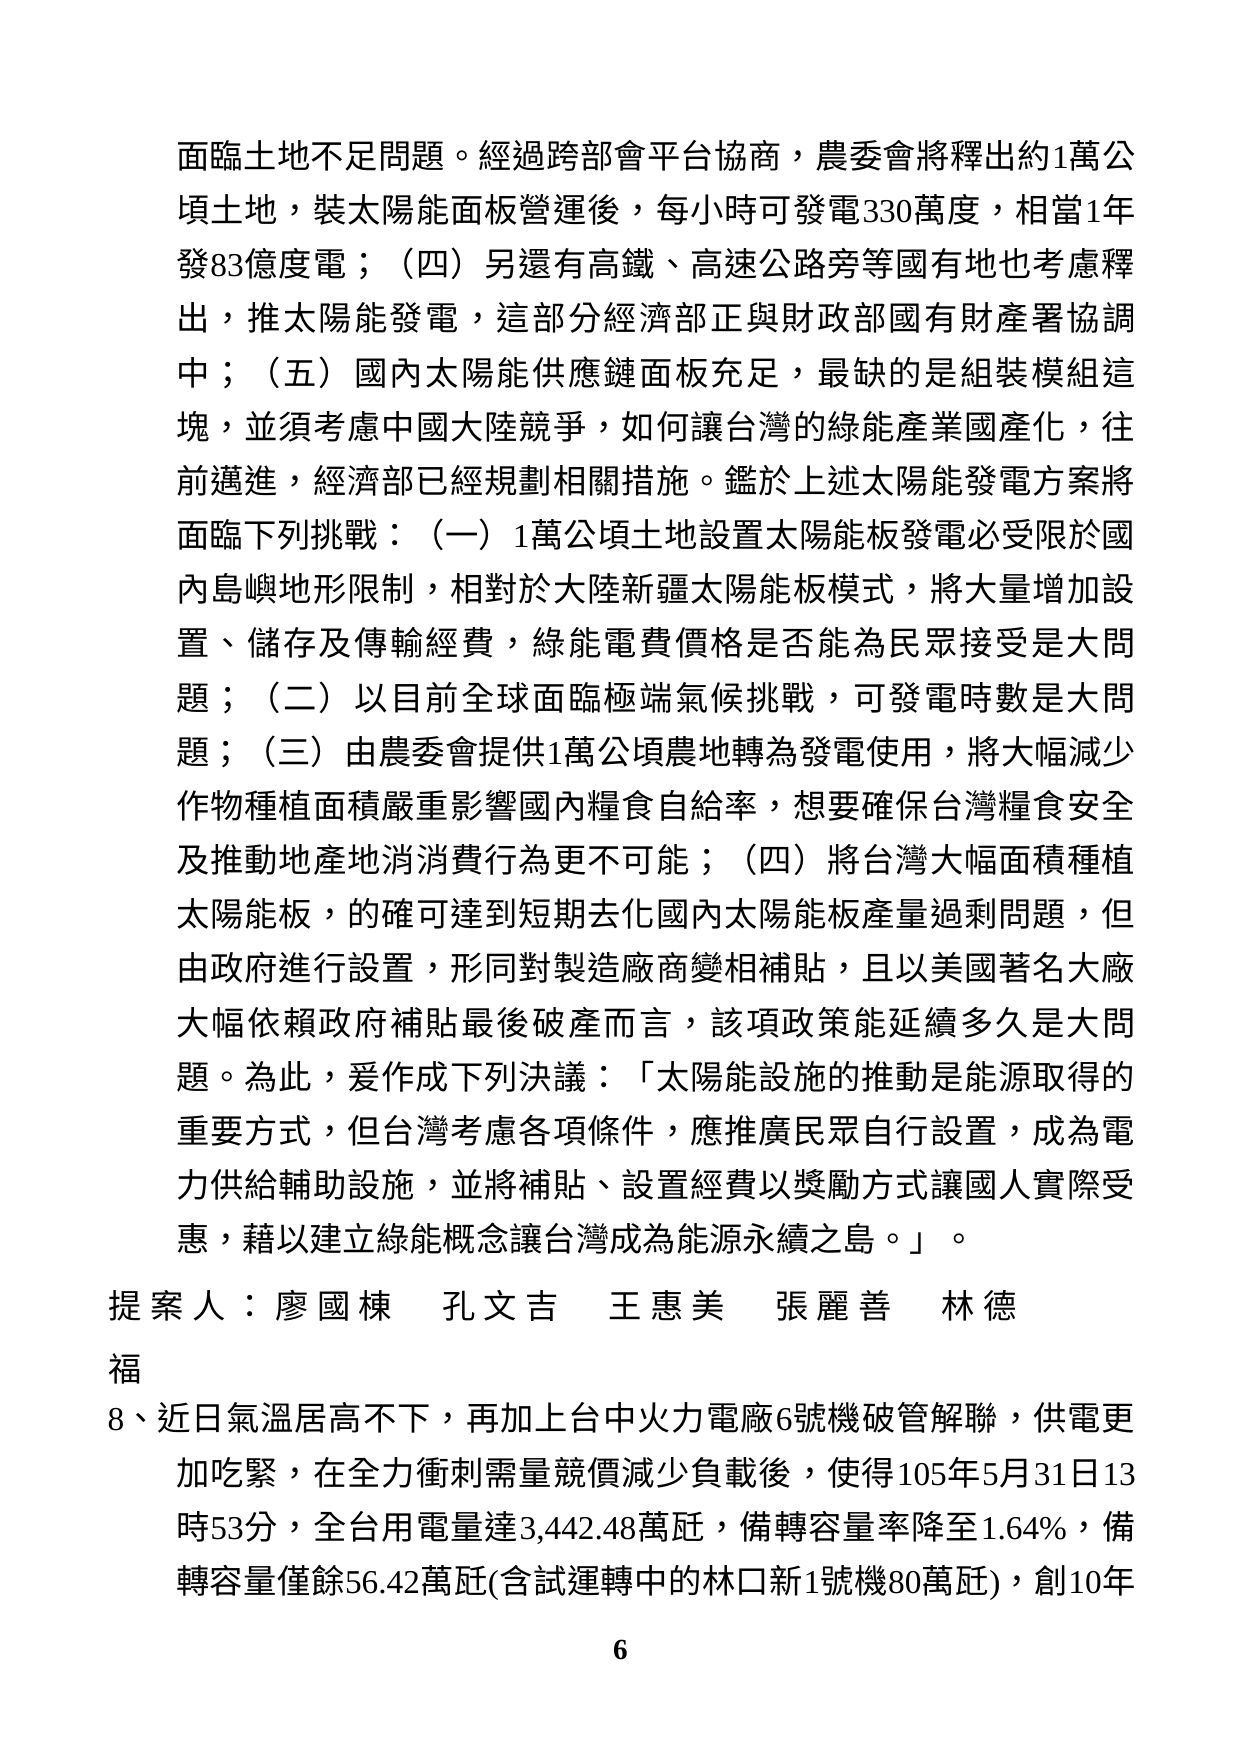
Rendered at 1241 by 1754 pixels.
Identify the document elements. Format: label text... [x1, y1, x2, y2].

list 面臨土地不足問題。經過跨部會平台協商，農委會將釋出約1萬公頃土地，裝太陽能面板營運後，每小時可發電330萬度，相當1年發83億度電；（四）另還有高鐵、高速公路旁等國有地也考慮釋出，推太陽能發電，這部分經濟部正與財政部國有財產署協調中；（五）國內太陽能供應鏈面板充足，最缺的是組裝模組這塊，並須考慮中國大陸競爭，如何讓台灣的綠能產業國產化，往前邁進，經濟部已經規劃相關措施。鑑於上述太陽能發電方案將面臨下列挑戰：（一）1萬公頃土地設置太陽能板發電必受限於國內島嶼地形限制，相對於大陸新疆太陽能板模式，將大量增加設置、儲存及傳輸經費，綠能電費價格是否能為民眾接受是大問題；（二）以目前全球面臨極端氣候挑戰，可發電時數是大問題；（三）由農委會提供1萬公頃農地轉為發電使用，將大幅減少作物種植面積嚴重影響國內糧食自給率，想要確保台灣糧食安全及推動地產地消消費行為更不可能；（四）將台灣大幅面積種植太陽能板，的確可達到短期去化國內太陽能板產量過剩問題，但由政府進行設置，形同對製造廠商變相補貼，且以美國著名大廠大幅依賴政府補貼最後破產而言，該項政策能延續多久是大問題。為此，爰作成下列決議：「太陽能設施的推動是能源取得的重要方式，但台灣考慮各項條件，應推廣民眾自行設置，成為電力供給輔助設施，並將補貼、設置經費以獎勵方式讓國人實際受惠，藉以建立綠能概念讓台灣成為能源永續之島。」。 [107, 125, 1136, 1262]
text 提案人：廖國棟 孔文吉 王惠美 張麗善 林德福 [104, 1262, 1032, 1387]
list 近日氣溫居高不下，再加上台中火力電廠6號機破管解聯，供電更加吃緊，在全力衝刺需量競價減少負載後，使得105年5月31日13時53分，全台用電量達3,442.48萬瓩，備轉容量率降至1.64%，備轉容量僅餘56.42萬瓩(含試運轉中的林口新1號機80萬瓩)，創10年 [107, 1387, 1136, 1604]
